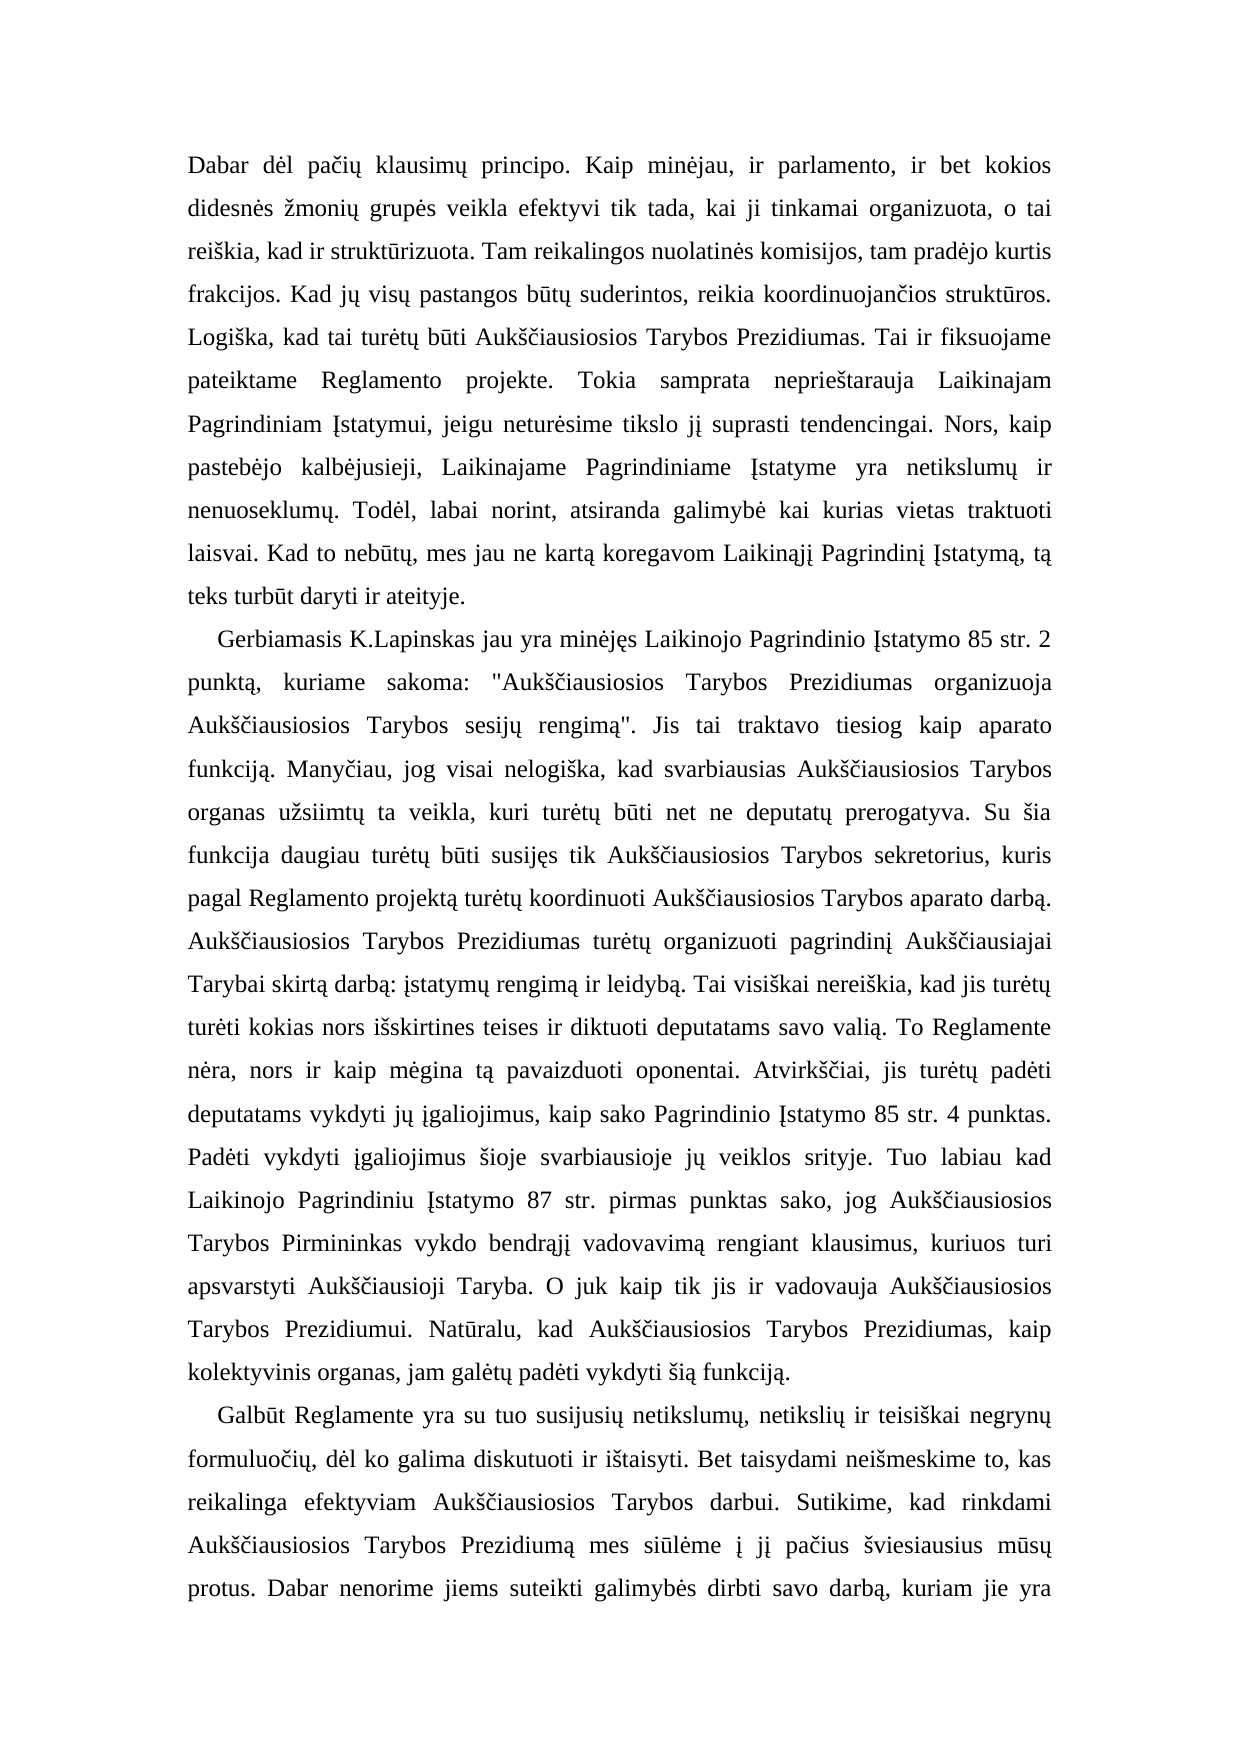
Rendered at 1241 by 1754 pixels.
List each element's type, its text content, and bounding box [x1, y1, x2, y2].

text Gerbiamasis K.Lapinskas jau yra minėjęs Laikinojo Pagrindinio Įstatymo 85 str. 2 punktą, kuriame sakoma: "Aukščiausiosios Tarybos Prezidiumas organizuoja Aukščiausiosios Tarybos sesijų rengimą". Jis tai traktavo tiesiog kaip aparato funkciją. Manyčiau, jog visai nelogiška, kad svarbiausias Aukščiausiosios Tarybos organas užsiimtų ta veikla, kuri turėtų būti net ne deputatų prerogatyva. Su šia funkcija daugiau turėtų būti susijęs tik Aukščiausiosios Tarybos sekretorius, kuris pagal Reglamento projektą turėtų koordinuoti Aukščiausiosios Tarybos aparato darbą. Aukščiausiosios Tarybos Prezidiumas turėtų organizuoti pagrindinį Aukščiausiajai Tarybai skirtą darbą: įstatymų rengimą ir leidybą. Tai visiškai nereiškia, kad jis turėtų turėti kokias nors išskirtines teises ir diktuoti deputatams savo valią. To Reglamente nėra, nors ir kaip mėgina tą pavaizduoti oponentai. Atvirkščiai, jis turėtų padėti deputatams vykdyti jų įgaliojimus, kaip sako Pagrindinio Įstatymo 85 str. 4 punktas. Padėti vykdyti įgaliojimus šioje svarbiausioje jų veiklos srityje. Tuo labiau kad Laikinojo Pagrindiniu Įstatymo 87 str. pirmas punktas sako, jog Aukščiausiosios Tarybos Pirmininkas vykdo bendrąjį vadovavimą rengiant klausimus, kuriuos turi apsvarstyti Aukščiausioji Taryba. O juk kaip tik jis ir vadovauja Aukščiausiosios Tarybos Prezidiumui. Natūralu, kad Aukščiausiosios Tarybos Prezidiumas, kaip kolektyvinis organas, jam galėtų padėti vykdyti šią funkciją. [187, 624, 1053, 1386]
text Galbūt Reglamente yra su tuo susijusių netikslumų, netikslių ir teisiškai negrynų formuluočių, dėl ko galima diskutuoti ir ištaisyti. Bet taisydami neišmeskime to, kas reikalinga efektyviam Aukščiausiosios Tarybos darbui. Sutikime, kad rinkdami Aukščiausiosios Tarybos Prezidiumą mes siūlėme į jį pačius šviesiausius mūsų protus. Dabar nenorime jiems suteikti galimybės dirbti savo darbą, kuriam jie yra [187, 1401, 1053, 1602]
text Dabar dėl pačių klausimų principo. Kaip minėjau, ir parlamento, ir bet kokios didesnės žmonių grupės veikla efektyvi tik tada, kai ji tinkamai organizuota, o tai reiškia, kad ir struktūrizuota. Tam reikalingos nuolatinės komisijos, tam pradėjo kurtis frakcijos. Kad jų visų pastangos būtų suderintos, reikia koordinuojančios struktūros. Logiška, kad tai turėtų būti Aukščiausiosios Tarybos Prezidiumas. Tai ir fiksuojame pateiktame Reglamento projekte. Tokia samprata neprieštarauja Laikinajam Pagrindiniam Įstatymui, jeigu neturėsime tikslo jį suprasti tendencingai. Nors, kaip pastebėjo kalbėjusieji, Laikinajame Pagrindiniame Įstatyme yra netikslumų ir nenuoseklumų. Todėl, labai norint, atsiranda galimybė kai kurias vietas traktuoti laisvai. Kad to nebūtų, mes jau ne kartą koregavom Laikinąjį Pagrindinį Įstatymą, tą teks turbūt daryti ir ateityje. [187, 150, 1053, 610]
